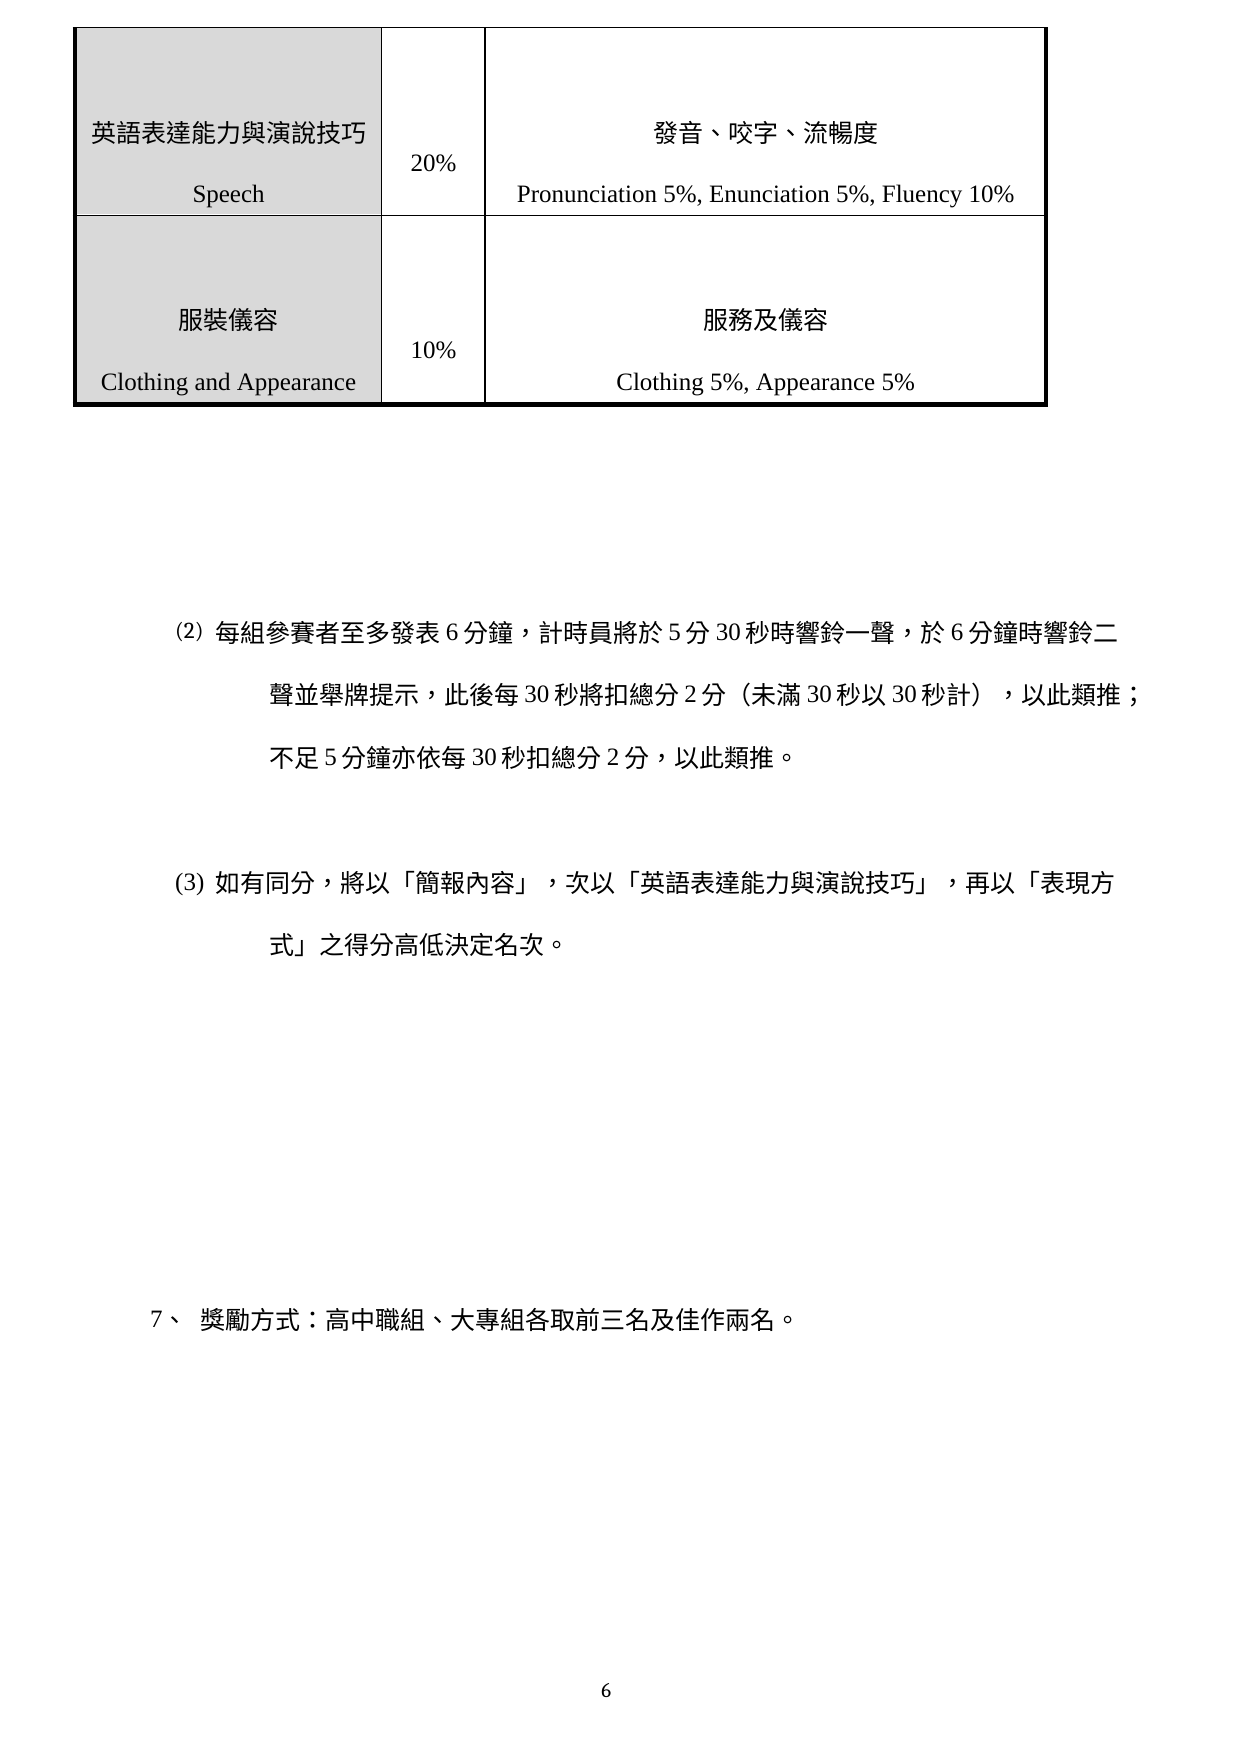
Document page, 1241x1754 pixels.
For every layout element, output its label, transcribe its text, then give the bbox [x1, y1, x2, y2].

list 獎勵方式：高中職組、大專組各取前三名及佳作兩名。 [150, 1277, 1137, 1339]
list 如有同分，將以「簡報內容」，次以「英語表達能力與演說技巧」，再以「表現方式」之得分高低決定名次。 [175, 839, 1137, 964]
table_cell 10% [382, 216, 484, 402]
table_cell 服務及儀容 Clothing 5%, Appearance 5% [486, 216, 1044, 402]
list 每組參賽者至多發表6分鐘，計時員將於5分30秒時響鈴一聲，於6分鐘時響鈴二聲並舉牌提示，此後每30秒將扣總分2分（未滿30秒以30秒計），以此類推；不足5分鐘亦依每30秒扣總分2分，以此類推。 [175, 589, 1137, 777]
table_cell 英語表達能力與演說技巧 Speech [77, 28, 381, 214]
table_cell 20% [382, 28, 484, 214]
table_cell 服裝儀容 Clothing and Appearance [77, 216, 381, 402]
table_cell 發音、咬字、流暢度 Pronunciation 5%, Enunciation 5%, Fluency 10% [486, 28, 1044, 214]
